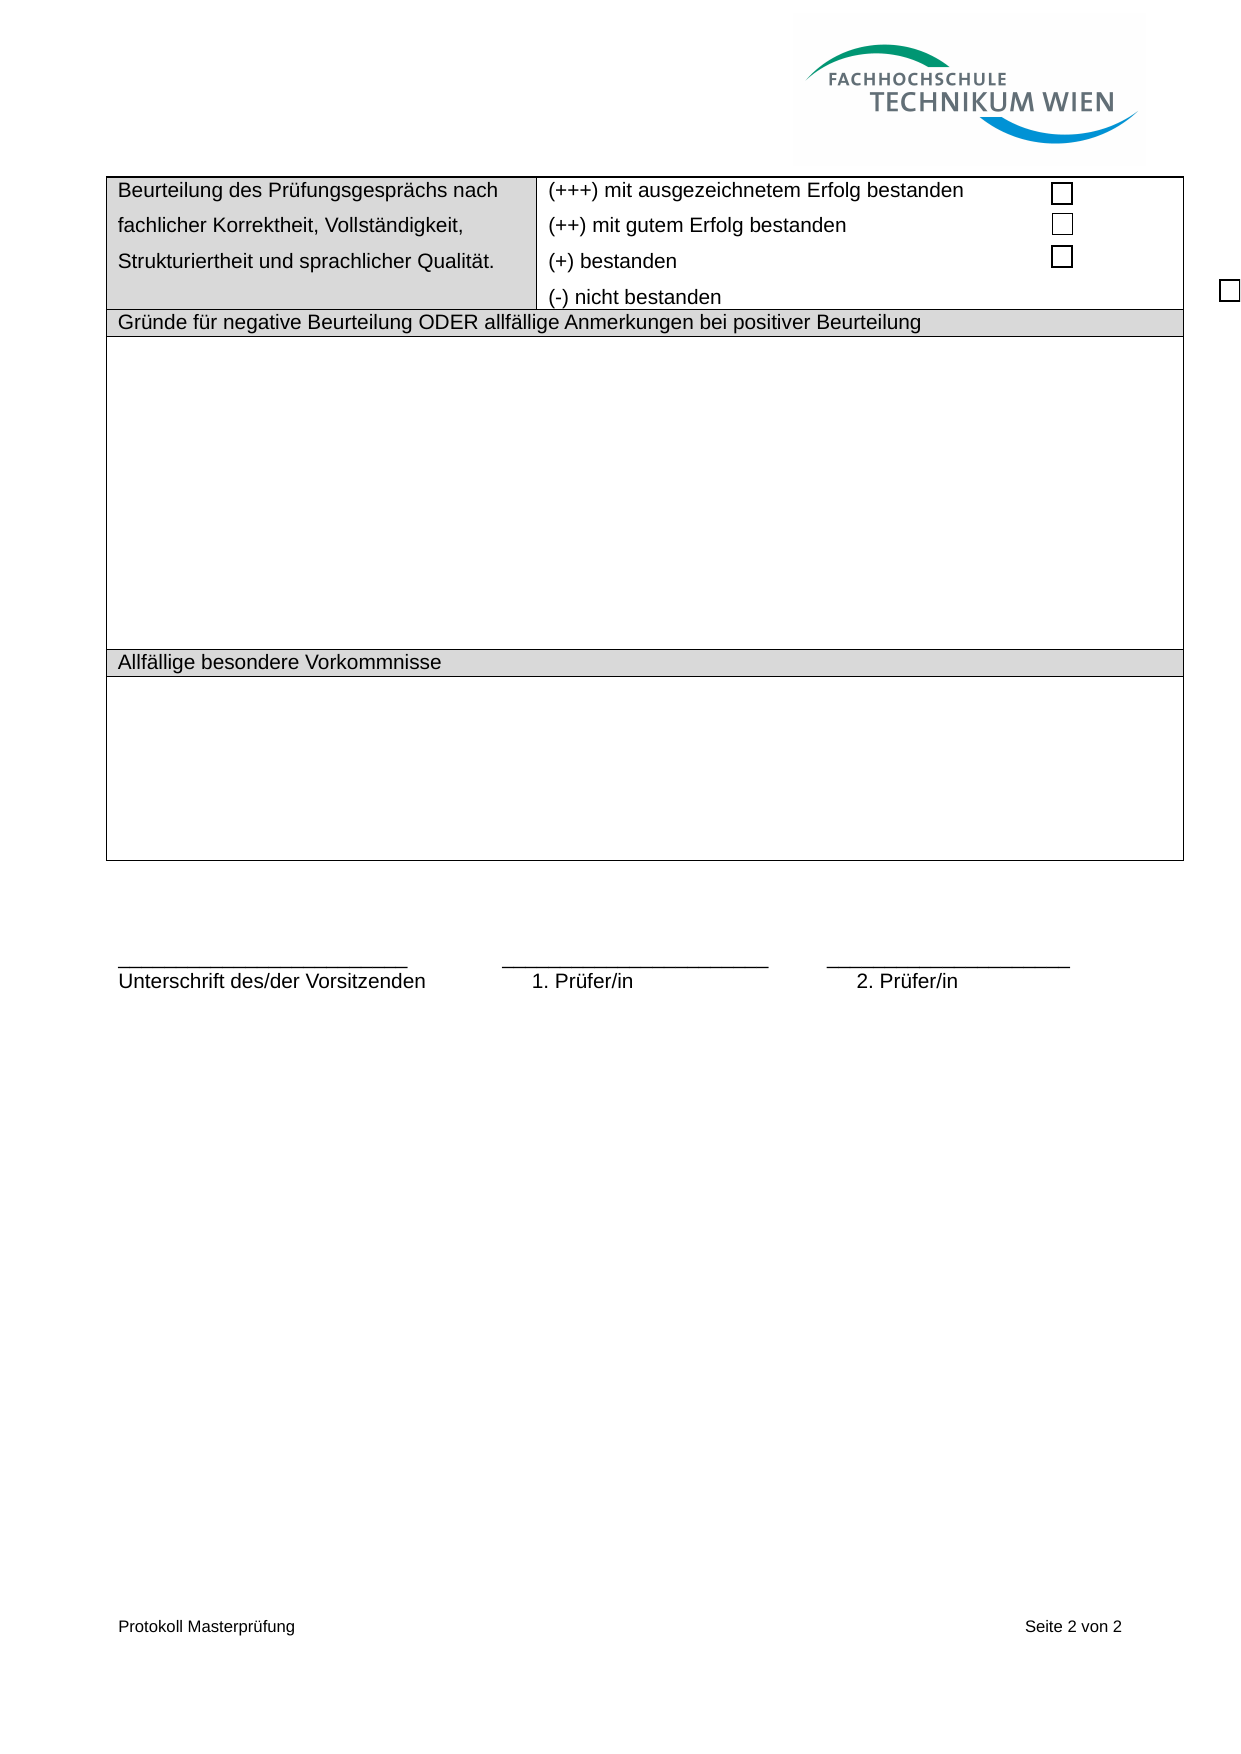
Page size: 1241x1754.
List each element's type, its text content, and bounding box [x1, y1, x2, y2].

picture [792, 13, 1147, 166]
table_cell (+++) mit ausgezeichnetem Erfolg bestanden (++) mit gutem Erfolg bestanden (+) bestanden (-) nicht bestanden [537, 178, 1183, 309]
table_cell [107, 677, 1183, 860]
table_cell [107, 337, 1183, 649]
text _________________________ _______________________ _____________________ [118, 945, 1122, 969]
table_cell Beurteilung des Prüfungsgesprächs nach fachlicher Korrektheit, Vollständigkeit, Strukturiertheit und sprachlicher Qualität. [107, 178, 536, 309]
table_cell Allfällige besondere Vorkommnisse [107, 650, 1183, 676]
text Unterschrift des/der Vorsitzenden 1. Prüfer/in 2. Prüfer/in [118, 969, 1122, 993]
table_cell Gründe für negative Beurteilung ODER allfällige Anmerkungen bei positiver Beurteilung [107, 310, 1183, 336]
